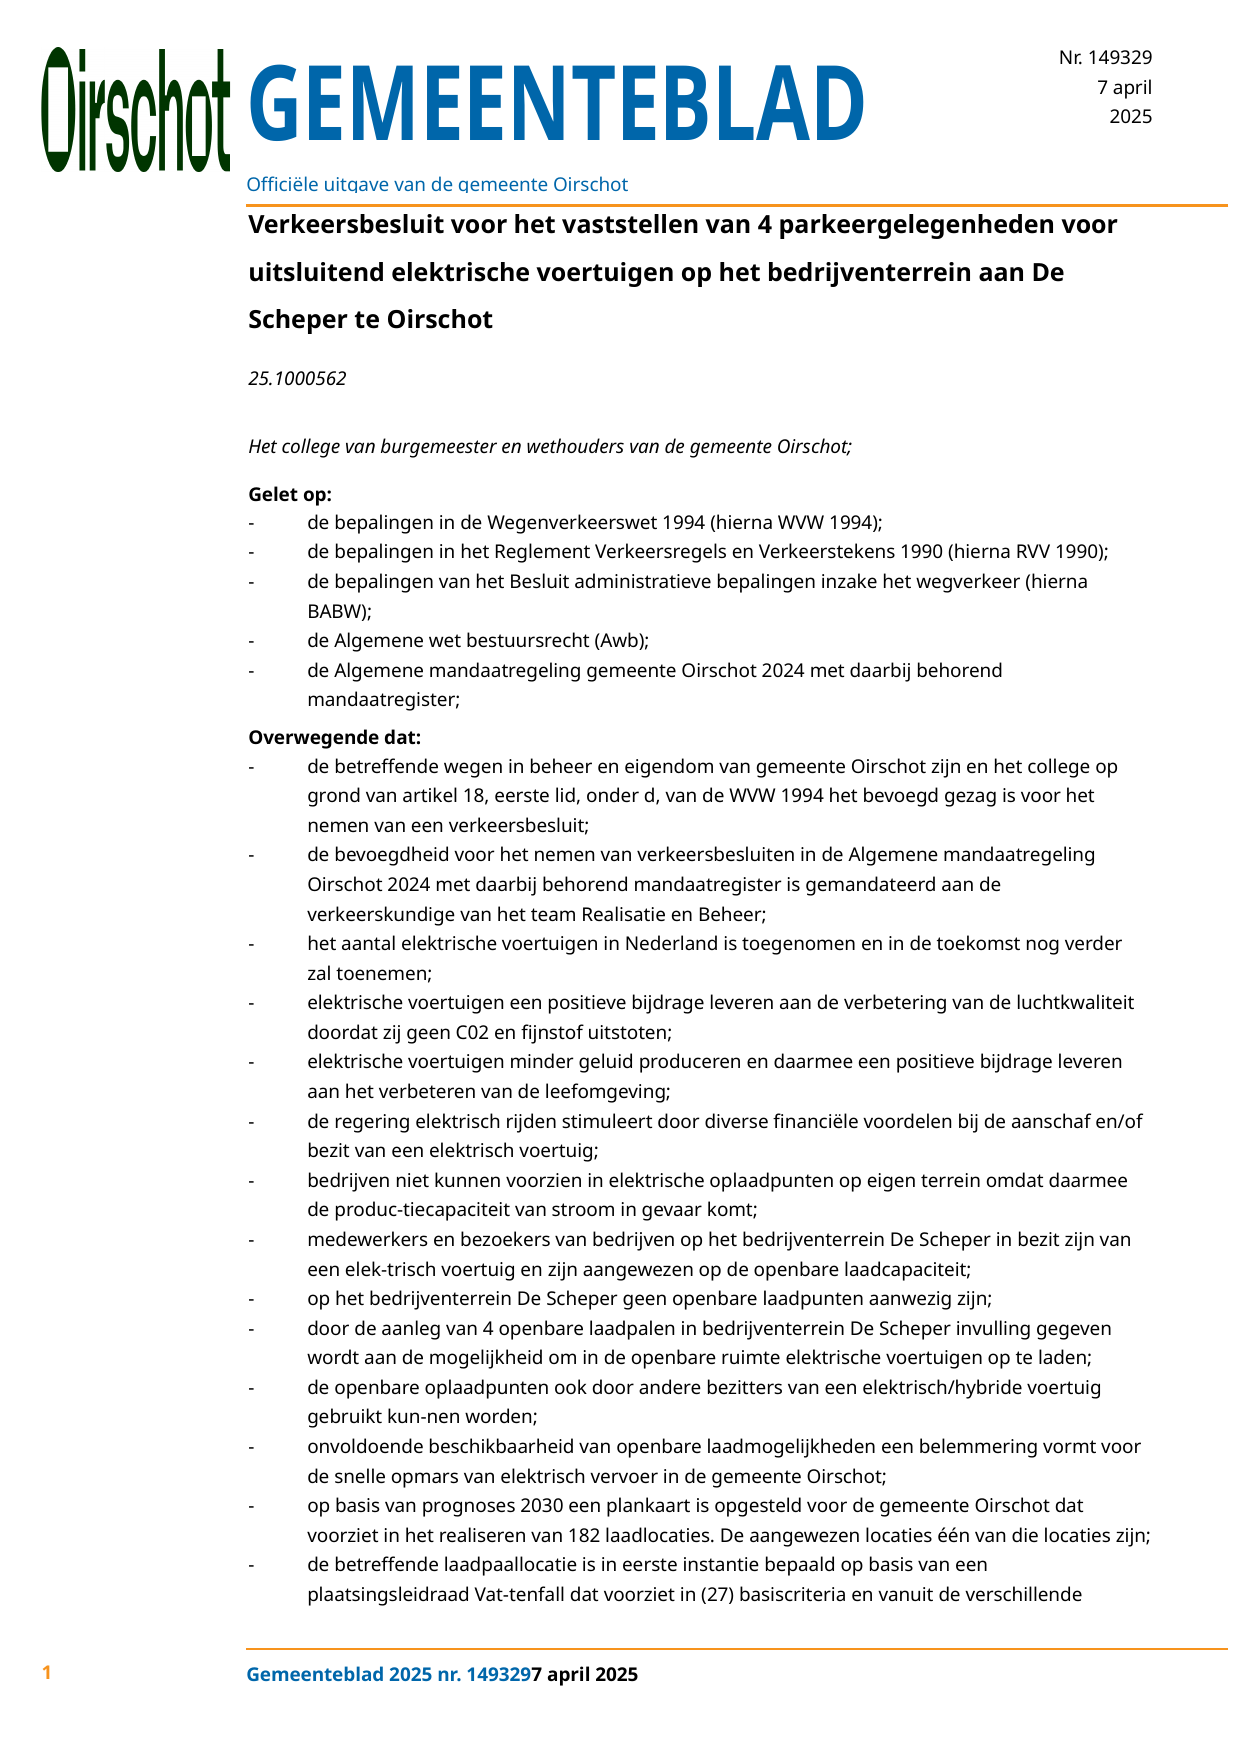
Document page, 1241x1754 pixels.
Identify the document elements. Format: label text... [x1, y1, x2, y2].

text Overwegende dat: [248, 724, 1152, 750]
text Gelet op: [248, 481, 1152, 507]
list medewerkers en bezoekers van bedrijven op het bedrijventerrein De Scheper in bezit zijn van een elek-trisch voertuig en zijn aangewezen op de openbare laadcapaciteit; [248, 1226, 1152, 1282]
list de bepalingen van het Besluit administratieve bepalingen inzake het wegverkeer (hierna BABW); [248, 568, 1152, 624]
list de bepalingen in de Wegenverkeerswet 1994 (hierna WVW 1994); [248, 509, 1152, 535]
list elektrische voertuigen een positieve bijdrage leveren aan de verbetering van de luchtkwaliteit doordat zij geen C02 en fijnstof uitstoten; [248, 989, 1152, 1045]
text Het college van burgemeester en wethouders van de gemeente Oirschot; [248, 433, 1152, 459]
picture [41, 47, 231, 172]
list de bepalingen in het Reglement Verkeersregels en Verkeerstekens 1990 (hierna RVV 1990); [248, 539, 1152, 564]
list onvoldoende beschikbaarheid van openbare laadmogelijkheden een belemmering vormt voor de snelle opmars van elektrisch vervoer in de gemeente Oirschot; [248, 1433, 1152, 1489]
text 25.1000562 [248, 366, 1152, 391]
list de betreffende wegen in beheer en eigendom van gemeente Oirschot zijn en het college op grond van artikel 18, eerste lid, onder d, van de WVW 1994 het bevoegd gezag is voor het nemen van een verkeersbesluit; [248, 753, 1152, 838]
list de Algemene mandaatregeling gemeente Oirschot 2024 met daarbij behorend mandaatregister; [248, 657, 1152, 712]
list de bevoegdheid voor het nemen van verkeersbesluiten in de Algemene mandaatregeling Oirschot 2024 met daarbij behorend mandaatregister is gemandateerd aan de verkeerskundige van het team Realisatie en Beheer; [248, 842, 1152, 927]
list de regering elektrisch rijden stimuleert door diverse financiële voordelen bij de aanschaf en/of bezit van een elektrisch voertuig; [248, 1108, 1152, 1163]
list bedrijven niet kunnen voorzien in elektrische oplaadpunten op eigen terrein omdat daarmee de produc-tiecapaciteit van stroom in gevaar komt; [248, 1167, 1152, 1222]
list op het bedrijventerrein De Scheper geen openbare laadpunten aanwezig zijn; [248, 1285, 1152, 1311]
list de betreffende laadpaallocatie is in eerste instantie bepaald op basis van een plaatsingsleidraad Vat-tenfall dat voorziet in (27) basiscriteria en vanuit de verschillende [248, 1552, 1152, 1607]
list door de aanleg van 4 openbare laadpalen in bedrijventerrein De Scheper invulling gegeven wordt aan de mogelijkheid om in de openbare ruimte elektrische voertuigen op te laden; [248, 1315, 1152, 1370]
list de openbare oplaadpunten ook door andere bezitters van een elektrisch/hybride voertuig gebruikt kun-nen worden; [248, 1374, 1152, 1429]
list het aantal elektrische voertuigen in Nederland is toegenomen en in de toekomst nog verder zal toenemen; [248, 930, 1152, 986]
list op basis van prognoses 2030 een plankaart is opgesteld voor de gemeente Oirschot dat voorziet in het realiseren van 182 laadlocaties. De aangewezen locaties één van die locaties zijn; [248, 1492, 1152, 1548]
list elektrische voertuigen minder geluid produceren en daarmee een positieve bijdrage leveren aan het verbeteren van de leefomgeving; [248, 1049, 1152, 1104]
list de Algemene wet bestuursrecht (Awb); [248, 627, 1152, 653]
text Verkeersbesluit voor het vaststellen van 4 parkeergelegenheden voor uitsluitend elektrische voertuigen op het bedrijventerrein aan De Scheper te Oirschot [248, 207, 1152, 336]
